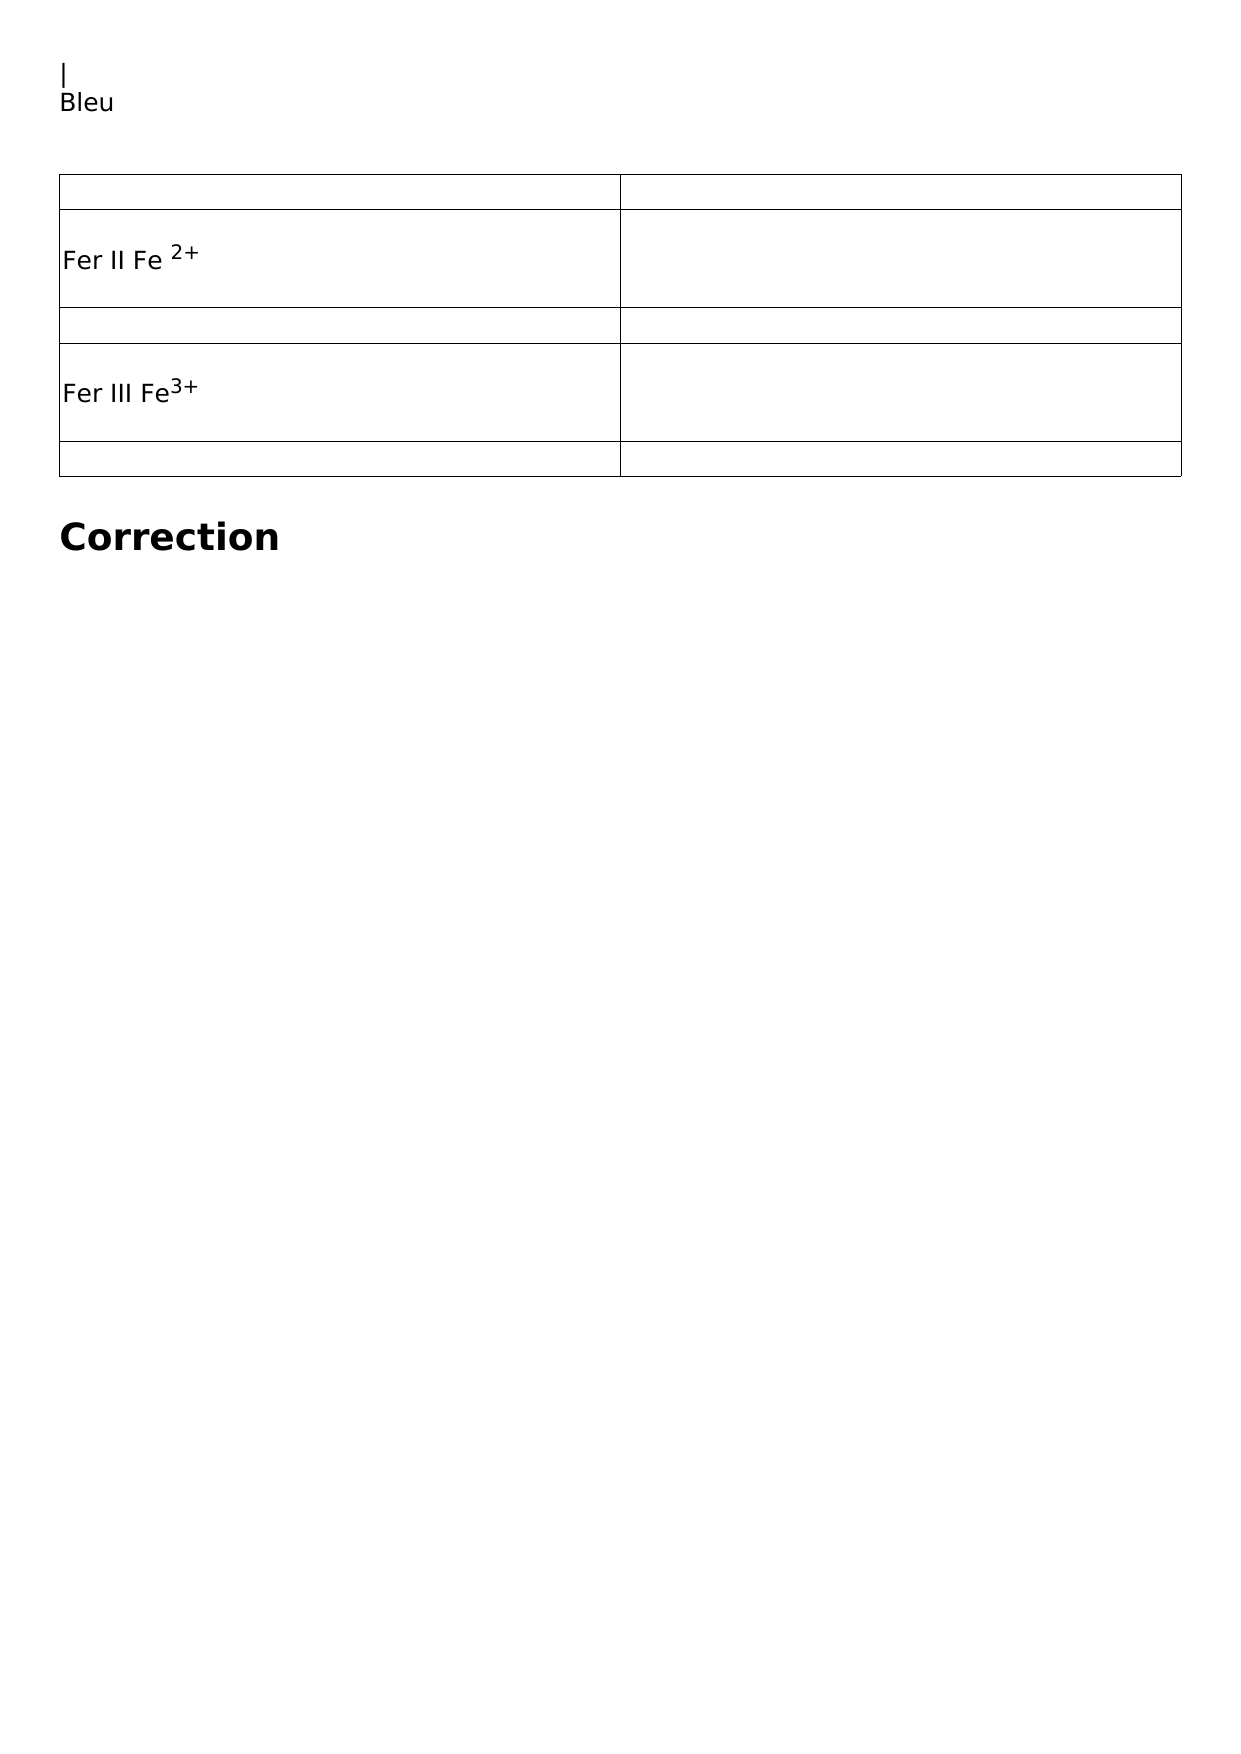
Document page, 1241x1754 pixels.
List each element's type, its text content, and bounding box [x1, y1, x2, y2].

table_cell [60, 442, 620, 476]
table_cell [621, 344, 1181, 441]
table_cell [60, 308, 620, 342]
table_cell Fer II Fe 2+ [60, 210, 620, 307]
subtitle Correction [59, 516, 1181, 559]
table_cell [621, 210, 1181, 307]
text | Bleu [59, 59, 1181, 147]
table_header [621, 175, 1181, 209]
table_cell [621, 308, 1181, 342]
table_header [60, 175, 620, 209]
table_cell Fer III Fe3+ [60, 344, 620, 441]
table_cell [621, 442, 1181, 476]
